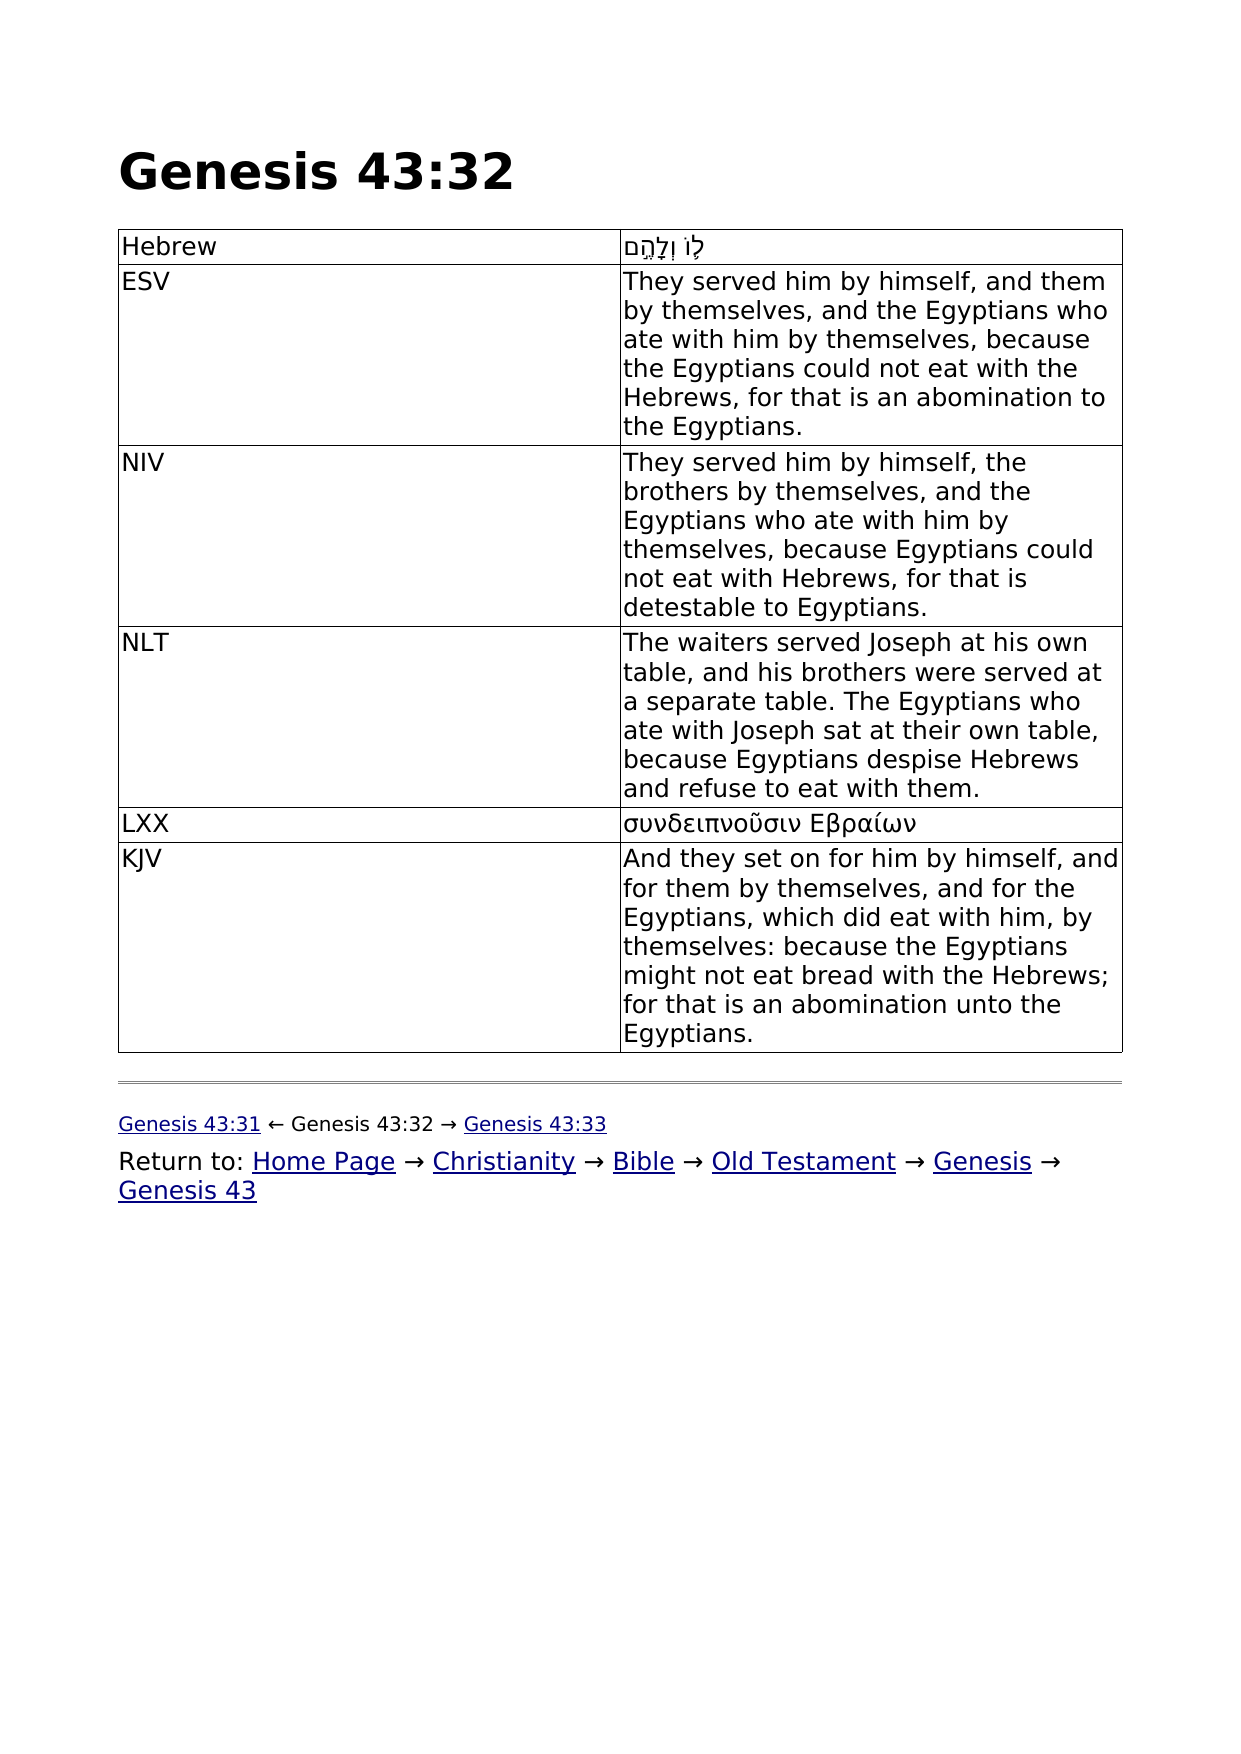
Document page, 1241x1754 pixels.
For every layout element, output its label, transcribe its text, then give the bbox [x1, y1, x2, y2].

table_cell ESV [119, 265, 620, 445]
table_cell LXX [119, 808, 620, 842]
table_cell KJV [119, 843, 620, 1052]
subtitle Genesis 43:32 [118, 143, 1122, 201]
table_header ל֛וֹ וְלָהֶ֣ם [621, 230, 1122, 264]
text Return to: Home Page → Christianity → Bible → Old Testament → Genesis → Genesis 43 [118, 1147, 1122, 1205]
table_cell They served him by himself, and them by themselves, and the Egyptians who ate with him by themselves, because the Egyptians could not eat with the Hebrews, for that is an abomination to the Egyptians. [621, 265, 1122, 445]
table_header Hebrew [119, 230, 620, 264]
text Genesis 43:31 ← Genesis 43:32 → Genesis 43:33 [118, 1113, 1122, 1147]
table_cell They served him by himself, the brothers by themselves, and the Egyptians who ate with him by themselves, because Egyptians could not eat with Hebrews, for that is detestable to Egyptians. [621, 446, 1122, 626]
table_cell The waiters served Joseph at his own table, and his brothers were served at a separate table. The Egyptians who ate with Joseph sat at their own table, because Egyptians despise Hebrews and refuse to eat with them. [621, 627, 1122, 807]
table_cell συνδειπνοῦσιν Εβραίων [621, 808, 1122, 842]
table_cell NLT [119, 627, 620, 807]
table_cell And they set on for him by himself, and for them by themselves, and for the Egyptians, which did eat with him, by themselves: because the Egyptians might not eat bread with the Hebrews; for that is an abomination unto the Egyptians. [621, 843, 1122, 1052]
table_cell NIV [119, 446, 620, 626]
